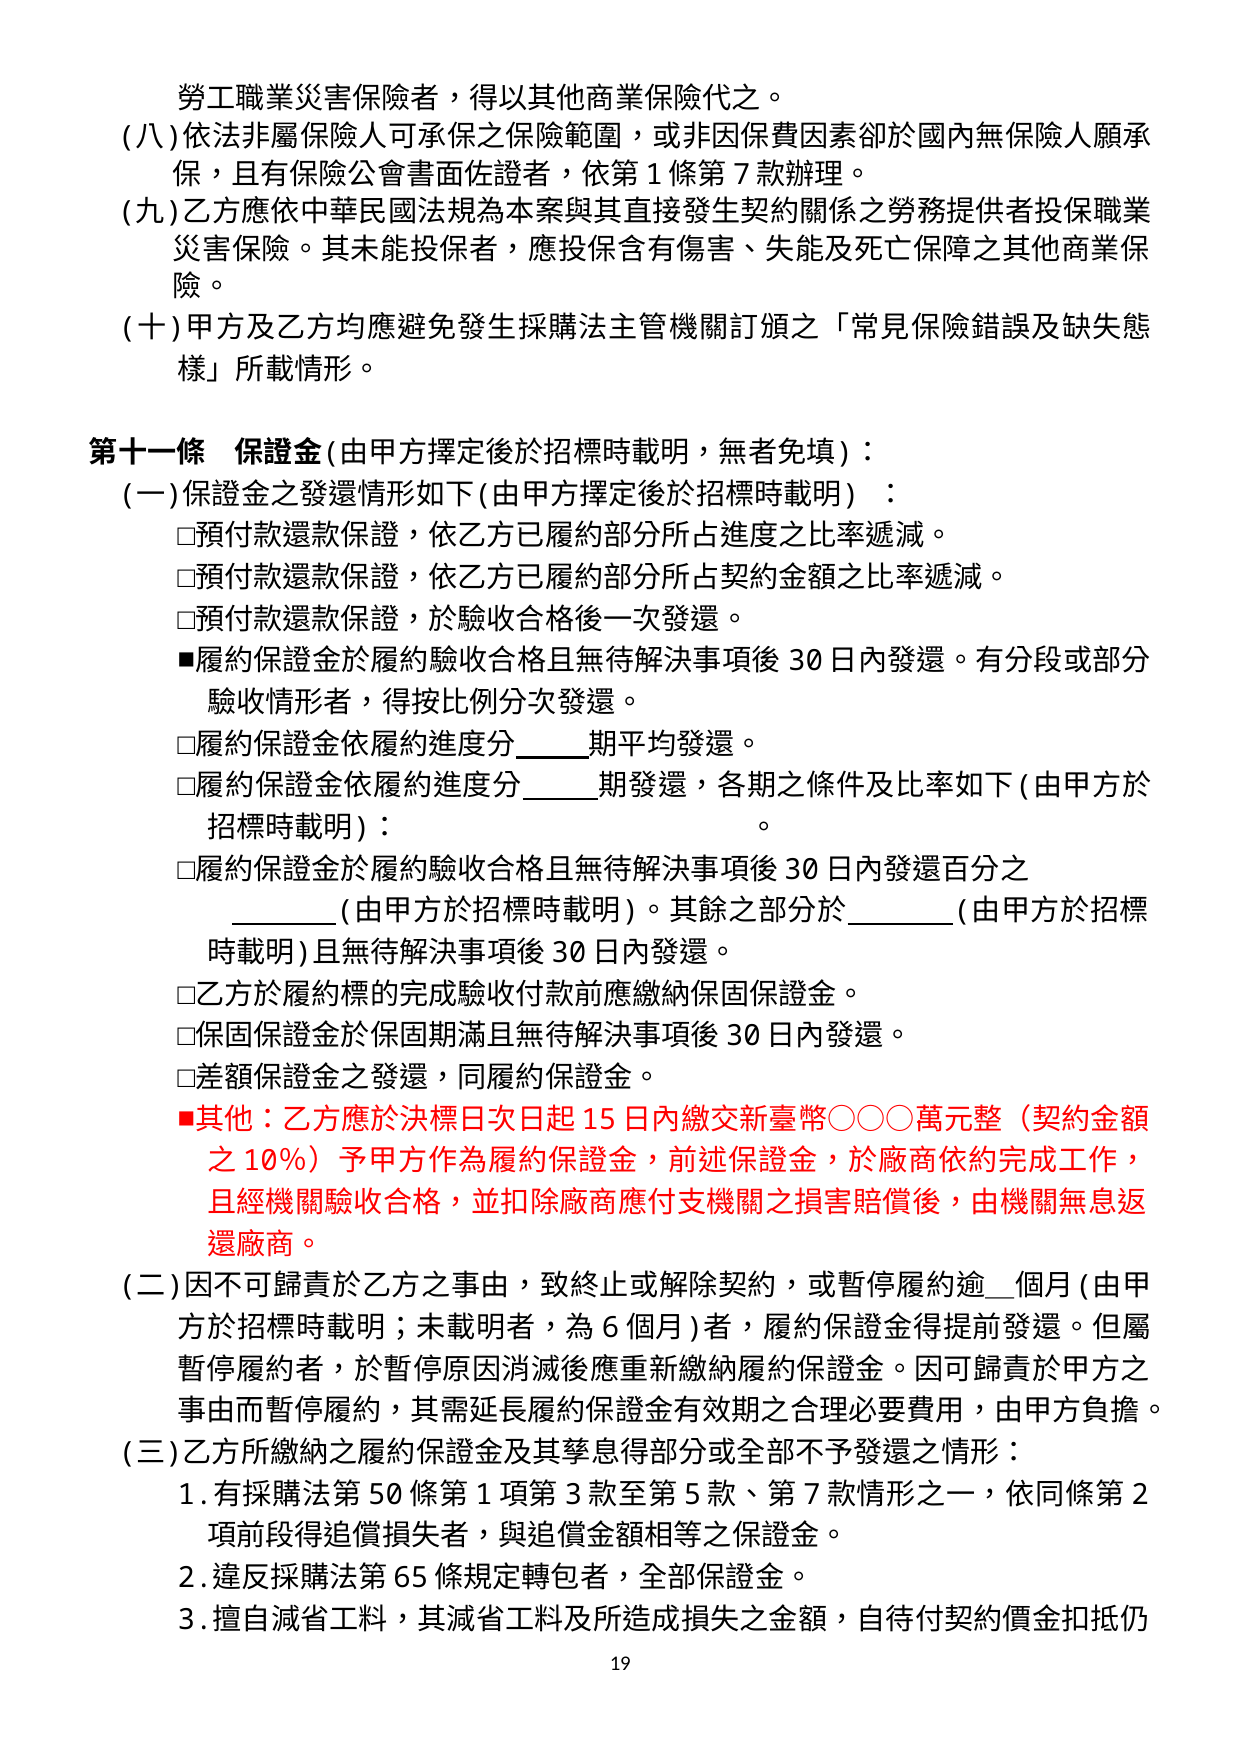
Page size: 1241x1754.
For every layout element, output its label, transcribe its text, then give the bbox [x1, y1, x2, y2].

text (十)甲方及乙方均應避免發生採購法主管機關訂頒之「常見保險錯誤及缺失態樣」所載情形。 [118, 304, 1152, 387]
text 第十一條 保證金(由甲方擇定後於招標時載明，無者免填)： [89, 429, 1152, 471]
text (九)乙方應依中華民國法規為本案與其直接發生契約關係之勞務提供者投保職業災害保險。其未能投保者，應投保含有傷害、失能及死亡保障之其他商業保險。 [118, 192, 1152, 304]
text ■其他：乙方應於決標日次日起15日內繳交新臺幣○○○萬元整（契約金額之10％）予甲方作為履約保證金，前述保證金，於廠商依約完成工作，且經機關驗收合格，並扣除廠商應付支機關之損害賠償後，由機關無息返還廠商。 [177, 1096, 1149, 1262]
text 3.擅自減省工料，其減省工料及所造成損失之金額，自待付契約價金扣抵仍 [177, 1596, 1149, 1637]
text □預付款還款保證，於驗收合格後一次發還。 [177, 596, 1152, 637]
text □預付款還款保證，依乙方已履約部分所占契約金額之比率遞減。 [177, 554, 1152, 596]
text 2.違反採購法第65條規定轉包者，全部保證金。 [177, 1554, 1149, 1596]
text □履約保證金依履約進度分 期平均發還。 [177, 721, 1152, 762]
text □保固保證金於保固期滿且無待解決事項後30日內發還。 [177, 1012, 1149, 1054]
text ■履約保證金於履約驗收合格且無待解決事項後30日內發還。有分段或部分驗收情形者，得按比例分次發還。 [177, 637, 1152, 721]
text □乙方於履約標的完成驗收付款前應繳納保固保證金。 [177, 971, 1149, 1012]
text (由甲方於招標時載明)。其餘之部分於 (由甲方於招標時載明)且無待解決事項後30日內發還。 [177, 887, 1149, 971]
text □履約保證金於履約驗收合格且無待解決事項後30日內發還百分之 [177, 846, 1149, 887]
text (三)乙方所繳納之履約保證金及其孳息得部分或全部不予發還之情形： [118, 1429, 1152, 1471]
text □履約保證金依履約進度分 期發還，各期之條件及比率如下(由甲方於招標時載明)： 。 [177, 762, 1152, 846]
text □預付款還款保證，依乙方已履約部分所占進度之比率遞減。 [177, 512, 1152, 554]
text 勞工職業災害保險者，得以其他商業保險代之。 [118, 75, 1152, 117]
text 1.有採購法第50條第1項第3款至第5款、第7款情形之一，依同條第2項前段得追償損失者，與追償金額相等之保證金。 [177, 1471, 1149, 1554]
text □差額保證金之發還，同履約保證金。 [177, 1054, 1149, 1096]
text (八)依法非屬保險人可承保之保險範圍，或非因保費因素卻於國內無保險人願承保，且有保險公會書面佐證者，依第1條第7款辦理。 [118, 117, 1152, 192]
text (一)保證金之發還情形如下(由甲方擇定後於招標時載明) ： [118, 471, 1152, 512]
text (二)因不可歸責於乙方之事由，致終止或解除契約，或暫停履約逾＿個月(由甲方於招標時載明；未載明者，為6個月)者，履約保證金得提前發還。但屬暫停履約者，於暫停原因消滅後應重新繳納履約保證金。因可歸責於甲方之事由而暫停履約，其需延長履約保證金有效期之合理必要費用，由甲方負擔。 [118, 1262, 1152, 1429]
